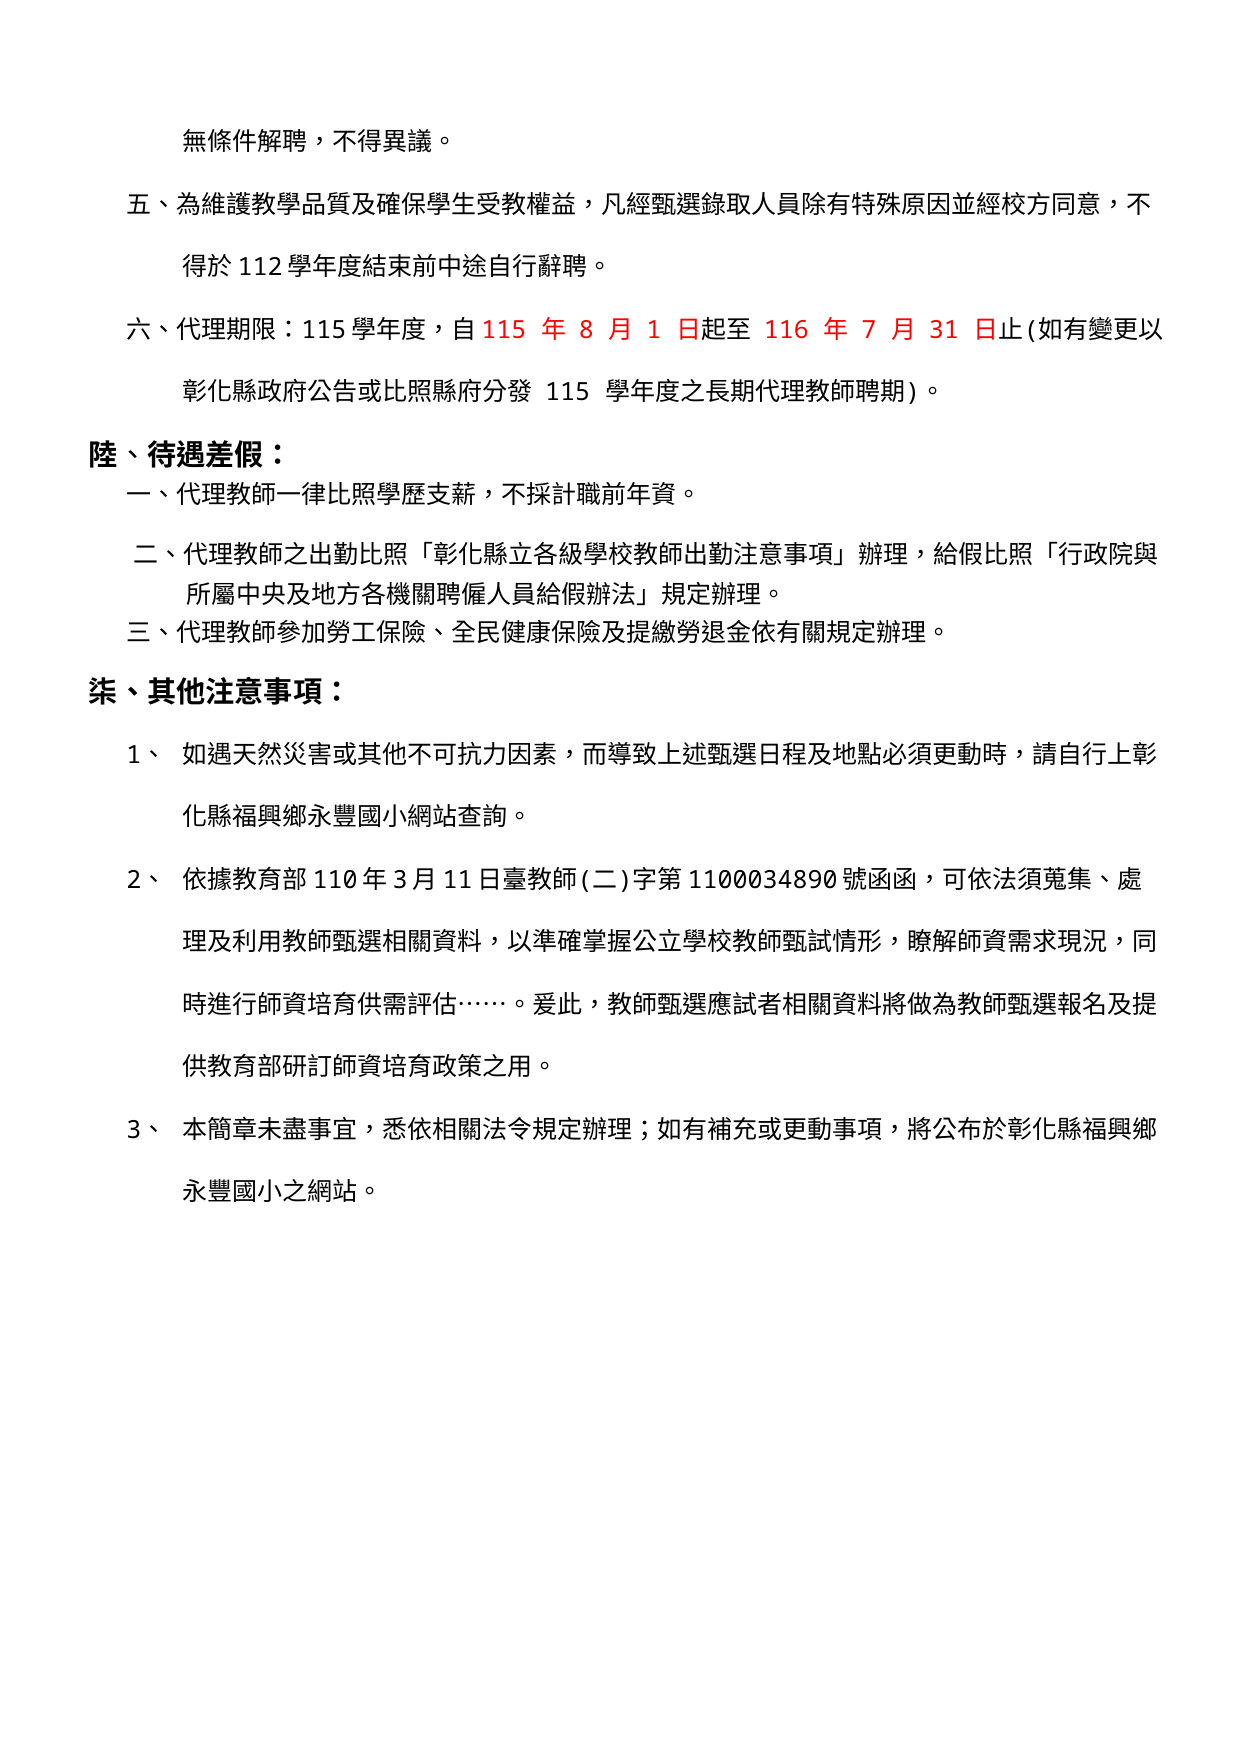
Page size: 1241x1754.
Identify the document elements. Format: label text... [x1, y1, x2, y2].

text 一、代理教師一律比照學歷支薪，不採計職前年資。 [126, 473, 1167, 511]
list 依據教育部110年3月11日臺教師(二)字第1100034890號函函，可依法須蒐集、處理及利用教師甄選相關資料，以準確掌握公立學校教師甄試情形，瞭解師資需求現況，同時進行師資培育供需評估……。爰此，教師甄選應試者相關資料將做為教師甄選報名及提供教育部研訂師資培育政策之用。 [126, 836, 1167, 1086]
list 本簡章未盡事宜，悉依相關法令規定辦理；如有補充或更動事項，將公布於彰化縣福興鄉永豐國小之網站。 [126, 1086, 1167, 1211]
text 四、經甄選錄取人員由服務學校考核，其有不稱職、教學不力或隱瞞報考前之不良紀錄者，依有關規定辦理。若發現證件偽造不實或未具教師資格者、無法辦理敘薪者，將註銷其資格，無條件解聘，不得異議。 [126, 98, 1167, 161]
text 柒、其他注意事項： [89, 648, 1167, 711]
list 如遇天然災害或其他不可抗力因素，而導致上述甄選日程及地點必須更動時，請自行上彰化縣福興鄉永豐國小網站查詢。 [126, 711, 1167, 836]
text 三、代理教師參加勞工保險、全民健康保險及提繳勞退金依有關規定辦理。 [126, 611, 1167, 648]
text 二、代理教師之出勤比照「彰化縣立各級學校教師出勤注意事項」辦理，給假比照「行政院與 [89, 511, 1167, 573]
text 六、代理期限：115學年度，自115 年 8 月 1 日起至 116 年 7 月 31 日止(如有變更以彰化縣政府公告或比照縣府分發 115 學年度之長期代理教師聘期)。 [126, 286, 1167, 411]
text 所屬中央及地方各機關聘僱人員給假辦法」規定辦理。 [126, 573, 1167, 611]
text 五、為維護教學品質及確保學生受教權益，凡經甄選錄取人員除有特殊原因並經校方同意，不得於112學年度結束前中途自行辭聘。 [126, 161, 1167, 286]
text 陸、待遇差假： [89, 411, 1167, 473]
